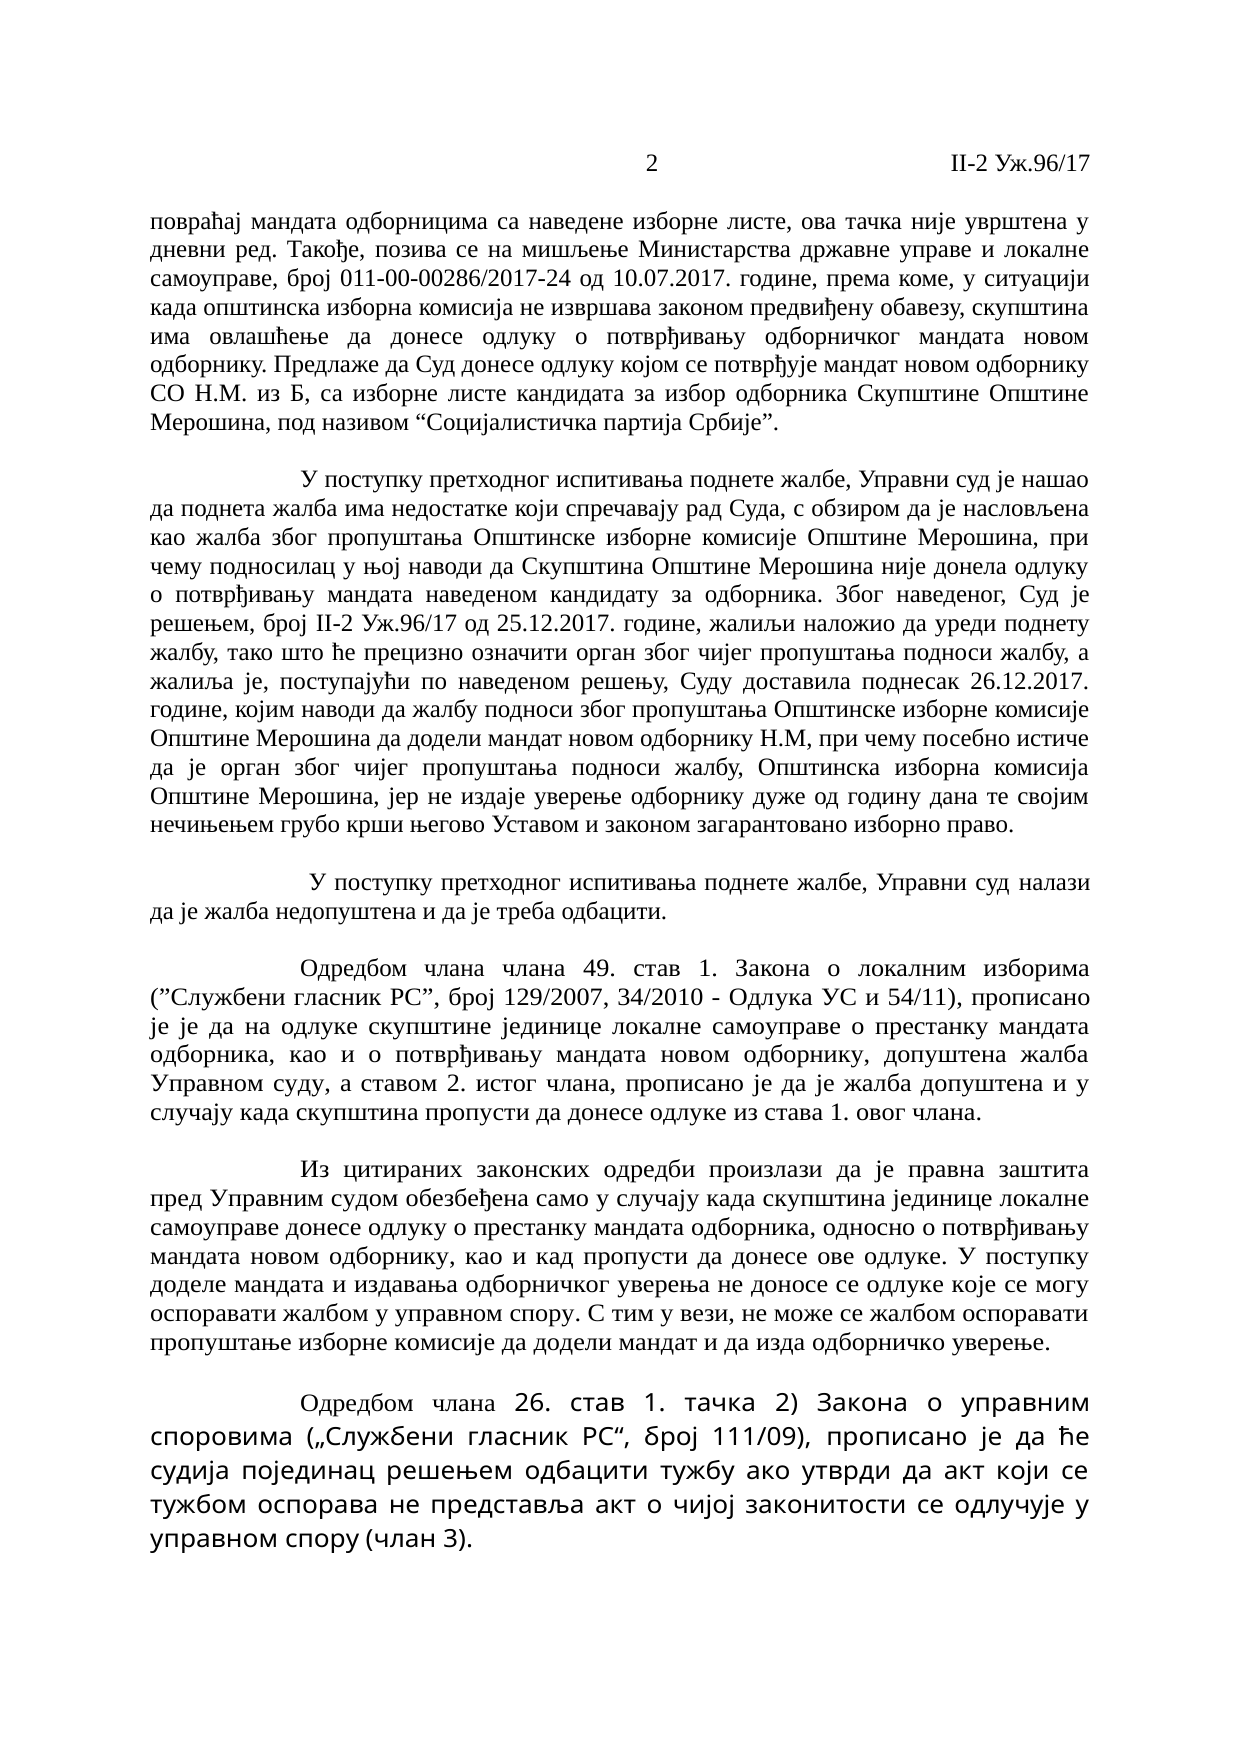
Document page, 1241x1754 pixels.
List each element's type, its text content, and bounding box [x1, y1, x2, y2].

text Из цитираних законских одредби произлази да је правна заштита пред Управним судом обезбеђена само у случају када скупштина јединице локалне самоуправе донесе одлуку о престанку мандата одборника, односно о потврђивању мандата новом одборнику, као и кад пропусти да донесе ове одлуке. У поступку доделе мандата и издавања одборничког уверења не доносе се одлуке које се могу оспоравати жалбом у управном спору. С тим у вези, не може се жалбом оспоравати пропуштање изборне комисије да додели мандат и да изда одборничко уверење. [150, 1154, 1090, 1356]
text У поступку претходног испитивања поднете жалбе, Управни суд налази да је жалба недопуштена и да је треба одбацити. [150, 867, 1090, 924]
text Одредбом члана члана 49. став 1. Закона о локалним изборима (”Службени гласник РС”, број 129/2007, 34/2010 - Одлука УС и 54/11), прописано је је да на одлуке скупштине јединице локалне самоуправе о престанку мандата одборника, као и о потврђивању мандата новом одборнику, допуштена жалба Управном суду, а ставом 2. истог члана, прописано је да је жалба допуштена и у случају када скупштина пропусти да донесе одлуке из става 1. овог члана. [150, 953, 1090, 1126]
text Одредбом члана 26. став 1. тачка 2) Закона о управним споровима („Службени гласник РС“, број 111/09), прописано је да ће судија појединац решењем одбацити тужбу ако утврди да акт који се тужбом оспорава не представља акт о чијој законитости се одлучује у управном спору (члан 3). [150, 1384, 1090, 1555]
text У поступку претходног испитивања поднете жалбе, Управни суд је нашао да поднета жалба има недостатке који спречавају рад Суда, с обзиром да је насловљена као жалба због пропуштања Општинске изборне комисије Општине Мерошина, при чему подносилац у њој наводи да Скупштина Општине Мерошина није донела одлуку о потврђивању мандата наведеном кандидату за одборника. Због наведеног, Суд је решењем, број II-2 Уж.96/17 од 25.12.2017. године, жалиљи наложио да уреди поднету жалбу, тако што ће прецизно означити орган због чијег пропуштања подноси жалбу, а жалиља је, поступајући по наведеном решењу, Суду доставила поднесак 26.12.2017. године, којим наводи да жалбу подноси због пропуштања Општинске изборне комисије Општине Мерошина да додели мандат новом одборнику Н.М, при чему посебно истиче да је орган због чијег пропуштања подноси жалбу, Општинска изборна комисија Општине Мерошина, јер не издаје уверење одборнику дуже од годину дана те својим нечињењем грубо крши његово Уставом и законом загарантовано изборно право. [150, 464, 1090, 838]
text повраћај мандата одборницима са наведене изборне листе, ова тачка није уврштена у дневни ред. Такође, позива се на мишљење Министарства државне управе и локалне самоуправе, број 011-00-00286/2017-24 од 10.07.2017. године, према коме, у ситуацији када општинска изборна комисија не извршава законом предвиђену обавезу, скупштина има овлашћење да донесе одлуку о потврђивању одборничког мандата новом одборнику. Предлаже да Суд донесе одлуку којом се потврђује мандат новом одборнику СО Н.М. из Б, са изборне листе кандидата за избор одборника Скупштине Општине Мерошина, под називом “Социјалистичка партија Србије”. [150, 206, 1090, 436]
